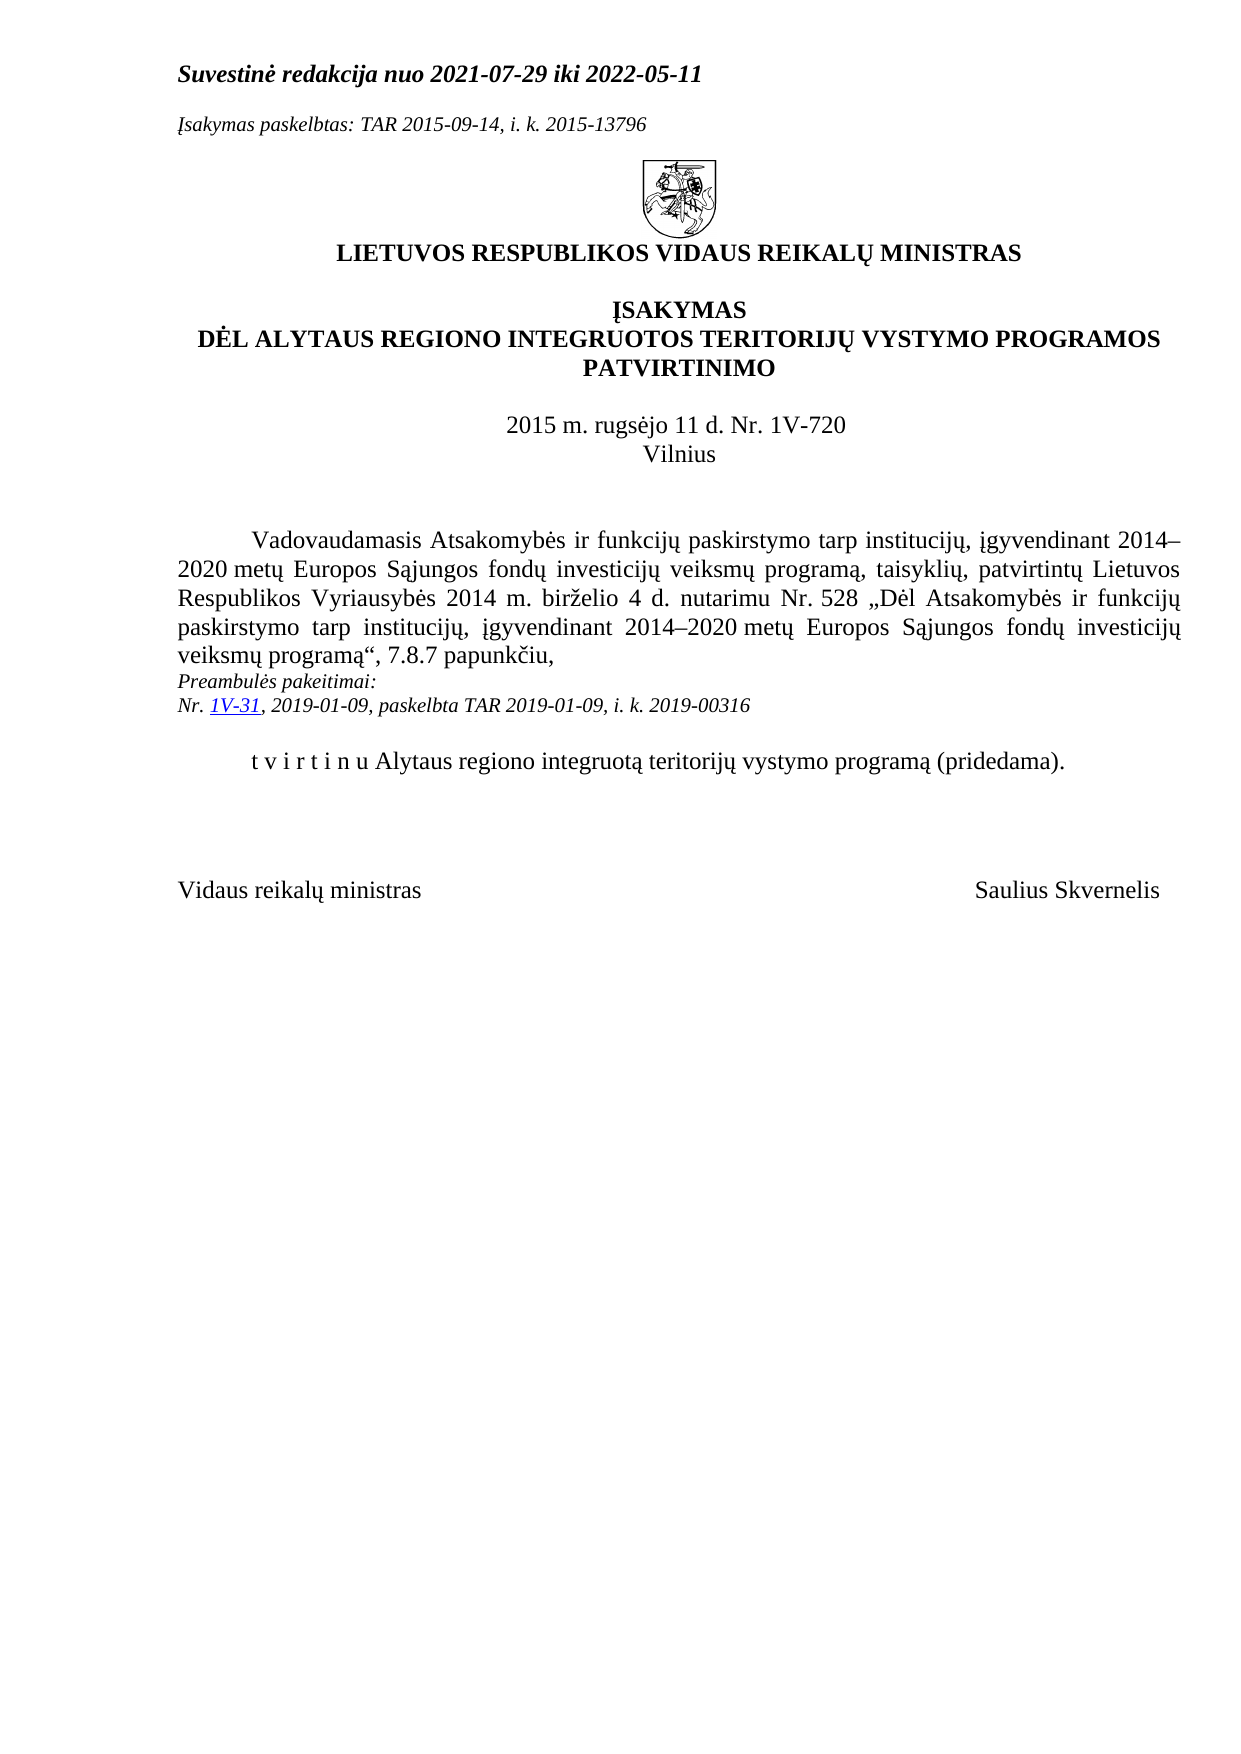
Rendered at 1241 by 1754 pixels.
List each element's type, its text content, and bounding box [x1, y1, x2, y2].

text Nr. 1V-31, 2019-01-09, paskelbta TAR 2019-01-09, i. k. 2019-00316 [177, 693, 1181, 717]
text Vadovaudamasis Atsakomybės ir funkcijų paskirstymo tarp institucijų, įgyvendinant 2014–2020 metų Europos Sąjungos fondų investicijų veiksmų programą, taisyklių, patvirtintų Lietuvos Respublikos Vyriausybės 2014 m. birželio 4 d. nutarimu Nr. 528 „Dėl Atsakomybės ir funkcijų paskirstymo tarp institucijų, įgyvendinant 2014–2020 metų Europos Sąjungos fondų investicijų veiksmų programą“, 7.8.7 papunkčiu, [177, 526, 1181, 669]
text Suvestinė redakcija nuo 2021-07-29 iki 2022-05-11 [177, 59, 1181, 88]
text Vilnius [177, 439, 1181, 468]
text LIETUVOS RESPUBLIKOS VIDAUS REIKALŲ MINISTRAS [177, 238, 1181, 267]
text Vidaus reikalų ministras Saulius Skvernelis [177, 876, 1181, 904]
text Preambulės pakeitimai: [177, 669, 1181, 693]
text ĮSAKYMAS [177, 296, 1181, 324]
text Įsakymas paskelbtas: TAR 2015-09-14, i. k. 2015-13796 [177, 112, 1181, 136]
text 2015 m. rugsėjo 11 d. Nr. 1V-720 [177, 411, 1181, 439]
text t v i r t i n u Alytaus regiono integruotą teritorijų vystymo programą (pridedama). [177, 746, 1181, 775]
text DĖL ALYTAUS REGIONO INTEGRUOTOS TERITORIJŲ VYSTYMO PROGRAMOS PATVIRTINIMO [177, 324, 1181, 382]
